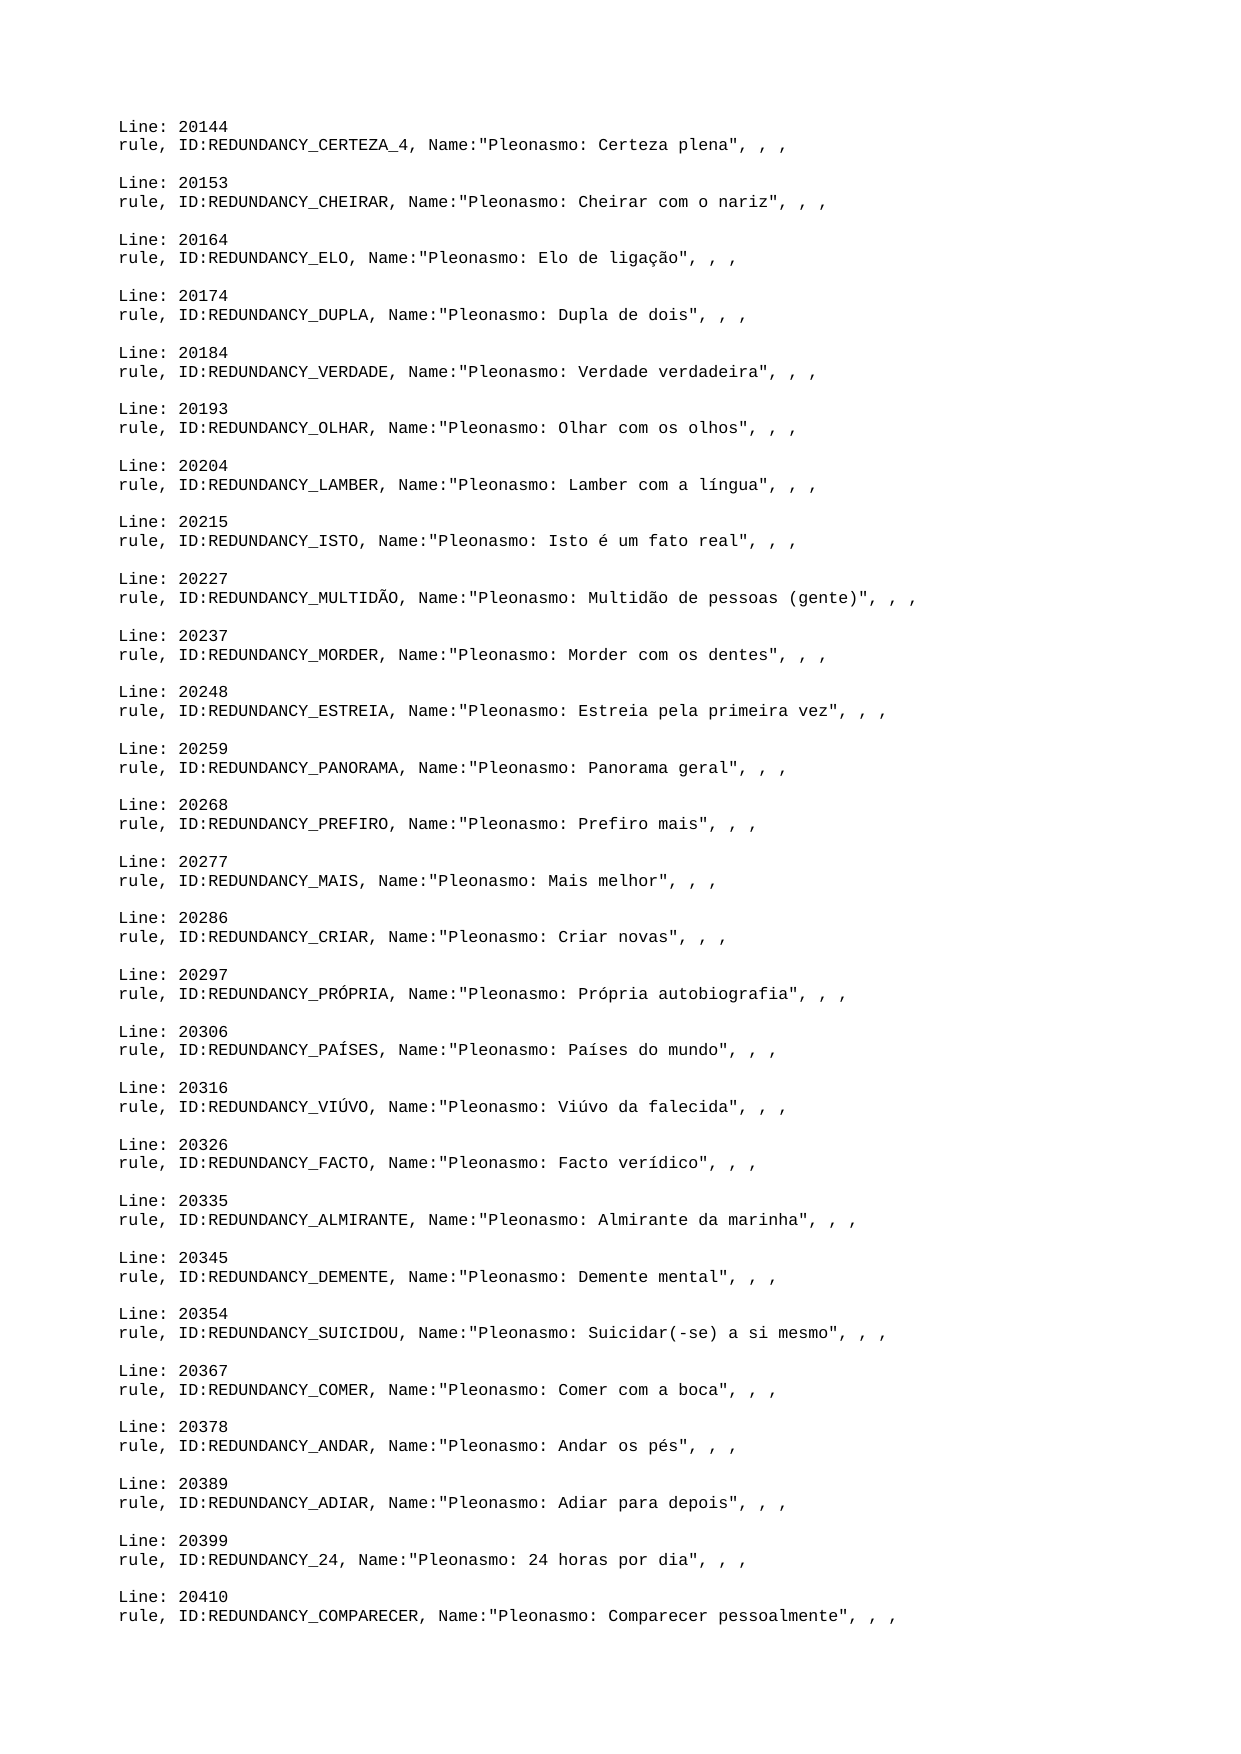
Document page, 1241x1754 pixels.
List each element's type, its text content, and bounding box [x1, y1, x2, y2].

text Line: 20153 [118, 175, 1122, 193]
text Line: 20335 [118, 1193, 1122, 1212]
text Line: 20345 [118, 1249, 1122, 1268]
text Line: 20164 [118, 231, 1122, 250]
text rule, ID:REDUNDANCY_COMER, Name:"Pleonasmo: Comer com a boca", , , [118, 1381, 1122, 1400]
text rule, ID:REDUNDANCY_MAIS, Name:"Pleonasmo: Mais melhor", , , [118, 872, 1122, 891]
text rule, ID:REDUNDANCY_MORDER, Name:"Pleonasmo: Morder com os dentes", , , [118, 646, 1122, 665]
text Line: 20367 [118, 1362, 1122, 1381]
text Line: 20227 [118, 571, 1122, 589]
text rule, ID:REDUNDANCY_ISTO, Name:"Pleonasmo: Isto é um fato real", , , [118, 533, 1122, 552]
text rule, ID:REDUNDANCY_ANDAR, Name:"Pleonasmo: Andar os pés", , , [118, 1438, 1122, 1457]
text Line: 20259 [118, 740, 1122, 759]
text Line: 20326 [118, 1136, 1122, 1155]
text Line: 20144 [118, 118, 1122, 137]
text rule, ID:REDUNDANCY_ALMIRANTE, Name:"Pleonasmo: Almirante da marinha", , , [118, 1212, 1122, 1231]
text Line: 20215 [118, 514, 1122, 533]
text rule, ID:REDUNDANCY_OLHAR, Name:"Pleonasmo: Olhar com os olhos", , , [118, 420, 1122, 439]
text rule, ID:REDUNDANCY_PREFIRO, Name:"Pleonasmo: Prefiro mais", , , [118, 816, 1122, 834]
text Line: 20378 [118, 1419, 1122, 1438]
text Line: 20399 [118, 1532, 1122, 1551]
text Line: 20204 [118, 457, 1122, 476]
text Line: 20389 [118, 1476, 1122, 1494]
text Line: 20306 [118, 1023, 1122, 1042]
text rule, ID:REDUNDANCY_DEMENTE, Name:"Pleonasmo: Demente mental", , , [118, 1268, 1122, 1287]
text rule, ID:REDUNDANCY_CHEIRAR, Name:"Pleonasmo: Cheirar com o nariz", , , [118, 193, 1122, 212]
text rule, ID:REDUNDANCY_SUICIDOU, Name:"Pleonasmo: Suicidar(-se) a si mesmo", , , [118, 1325, 1122, 1344]
text rule, ID:REDUNDANCY_FACTO, Name:"Pleonasmo: Facto verídico", , , [118, 1155, 1122, 1174]
text Line: 20174 [118, 288, 1122, 307]
text Line: 20297 [118, 967, 1122, 985]
text Line: 20286 [118, 910, 1122, 929]
text rule, ID:REDUNDANCY_ADIAR, Name:"Pleonasmo: Adiar para depois", , , [118, 1494, 1122, 1513]
text rule, ID:REDUNDANCY_ESTREIA, Name:"Pleonasmo: Estreia pela primeira vez", , , [118, 703, 1122, 721]
text rule, ID:REDUNDANCY_VERDADE, Name:"Pleonasmo: Verdade verdadeira", , , [118, 363, 1122, 382]
text rule, ID:REDUNDANCY_CRIAR, Name:"Pleonasmo: Criar novas", , , [118, 929, 1122, 948]
text rule, ID:REDUNDANCY_ELO, Name:"Pleonasmo: Elo de ligação", , , [118, 250, 1122, 269]
text rule, ID:REDUNDANCY_MULTIDÃO, Name:"Pleonasmo: Multidão de pessoas (gente)", , , [118, 589, 1122, 608]
text rule, ID:REDUNDANCY_DUPLA, Name:"Pleonasmo: Dupla de dois", , , [118, 307, 1122, 326]
text Line: 20184 [118, 344, 1122, 363]
text rule, ID:REDUNDANCY_VIÚVO, Name:"Pleonasmo: Viúvo da falecida", , , [118, 1098, 1122, 1117]
text Line: 20410 [118, 1589, 1122, 1608]
text rule, ID:REDUNDANCY_CERTEZA_4, Name:"Pleonasmo: Certeza plena", , , [118, 137, 1122, 156]
text Line: 20237 [118, 627, 1122, 646]
text Line: 20354 [118, 1306, 1122, 1325]
text rule, ID:REDUNDANCY_COMPARECER, Name:"Pleonasmo: Comparecer pessoalmente", , , [118, 1608, 1122, 1626]
text Line: 20268 [118, 797, 1122, 816]
text rule, ID:REDUNDANCY_PAÍSES, Name:"Pleonasmo: Países do mundo", , , [118, 1042, 1122, 1061]
text rule, ID:REDUNDANCY_PANORAMA, Name:"Pleonasmo: Panorama geral", , , [118, 759, 1122, 778]
text Line: 20316 [118, 1080, 1122, 1098]
text rule, ID:REDUNDANCY_LAMBER, Name:"Pleonasmo: Lamber com a língua", , , [118, 476, 1122, 495]
text Line: 20248 [118, 684, 1122, 703]
text Line: 20193 [118, 401, 1122, 420]
text Line: 20277 [118, 853, 1122, 872]
text rule, ID:REDUNDANCY_PRÓPRIA, Name:"Pleonasmo: Própria autobiografia", , , [118, 985, 1122, 1004]
text rule, ID:REDUNDANCY_24, Name:"Pleonasmo: 24 horas por dia", , , [118, 1551, 1122, 1570]
